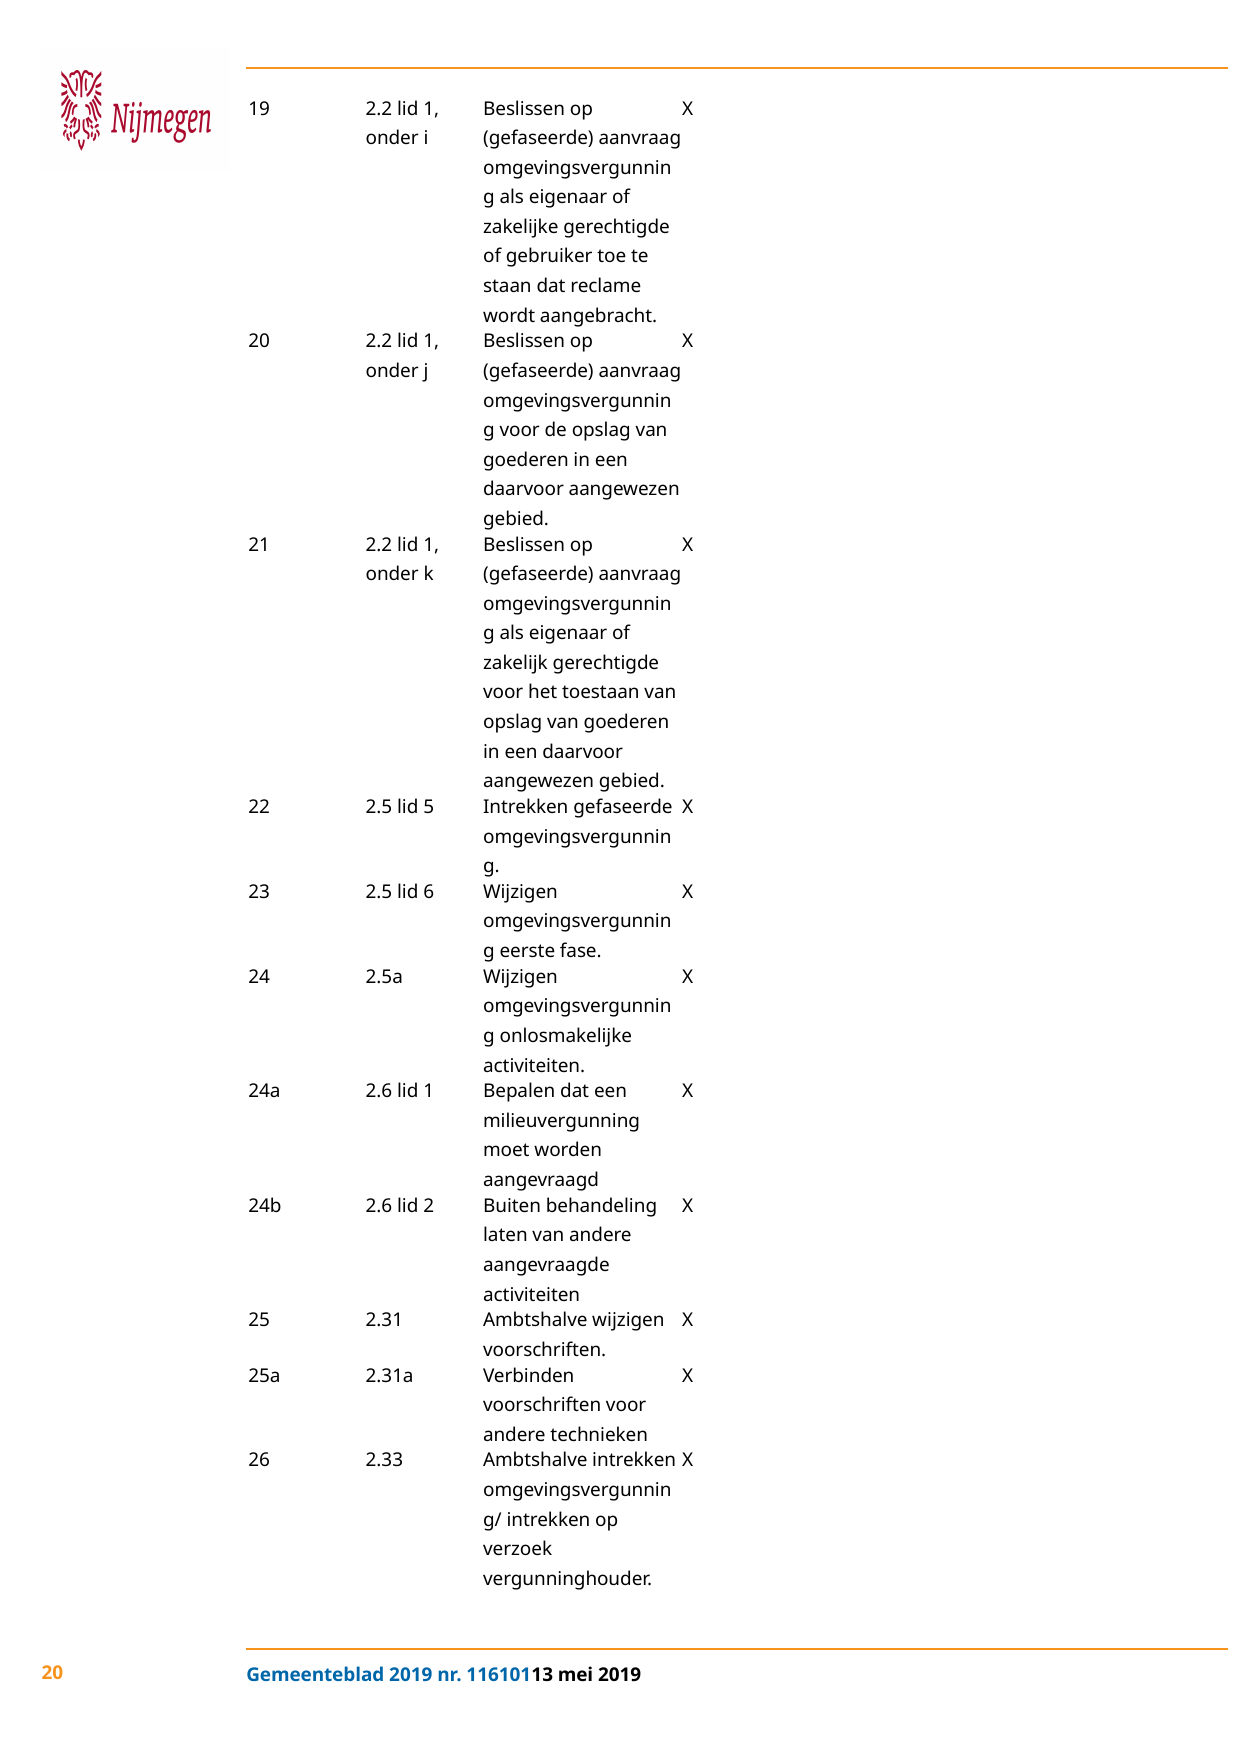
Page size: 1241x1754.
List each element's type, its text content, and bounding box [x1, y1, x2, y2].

table_cell 26 [248, 1447, 365, 1591]
table_cell [799, 1362, 1034, 1447]
table_cell [1034, 1306, 1152, 1362]
table_cell [799, 1447, 1034, 1591]
picture [41, 47, 231, 172]
table_cell X [682, 963, 799, 1077]
table_cell Wijzigen omgevingsvergunning eerste fase. [483, 878, 682, 963]
table_cell X [682, 1192, 799, 1306]
table_cell [799, 95, 1034, 328]
table_cell 2.6 lid 2 [365, 1192, 483, 1306]
table_cell [799, 328, 1034, 531]
table_cell 23 [248, 878, 365, 963]
table_cell 2.2 lid 1, onder i [365, 95, 483, 328]
table_cell 22 [248, 793, 365, 878]
table_cell Verbinden voorschriften voor andere technieken [483, 1362, 682, 1447]
table_cell [799, 1192, 1034, 1306]
table_cell 2.5 lid 6 [365, 878, 483, 963]
table_cell 24 [248, 963, 365, 1077]
table_cell 24b [248, 1192, 365, 1306]
table_cell X [682, 95, 799, 328]
table_cell Buiten behandeling laten van andere aangevraagde activiteiten [483, 1192, 682, 1306]
table_cell 24a [248, 1078, 365, 1192]
table_cell X [682, 1306, 799, 1362]
table_cell [799, 531, 1034, 793]
table_cell X [682, 1362, 799, 1447]
table_cell 2.5a [365, 963, 483, 1077]
table_cell Beslissen op (gefaseerde) aanvraag omgevingsvergunning voor de opslag van goederen in een daarvoor aangewezen gebied. [483, 328, 682, 531]
table_cell X [682, 793, 799, 878]
table_cell [1034, 963, 1152, 1077]
table_cell X [682, 328, 799, 531]
table_cell 2.2 lid 1, onder k [365, 531, 483, 793]
table_cell 19 [248, 95, 365, 328]
table_cell [1034, 878, 1152, 963]
table_cell Ambtshalve intrekken omgevingsvergunning/ intrekken op verzoek vergunninghouder. [483, 1447, 682, 1591]
table_cell [1034, 1078, 1152, 1192]
table_cell 2.2 lid 1, onder j [365, 328, 483, 531]
table_cell Ambtshalve wijzigen voorschriften. [483, 1306, 682, 1362]
table_cell [1034, 328, 1152, 531]
table_cell Beslissen op (gefaseerde) aanvraag omgevingsvergunning als eigenaar of zakelijke gerechtigde of gebruiker toe te staan dat reclame wordt aangebracht. [483, 95, 682, 328]
table_cell X [682, 531, 799, 793]
table_cell [1034, 1192, 1152, 1306]
table_cell [799, 793, 1034, 878]
table_cell 25a [248, 1362, 365, 1447]
table_cell 2.31a [365, 1362, 483, 1447]
table_cell Bepalen dat een milieuvergunning moet worden aangevraagd [483, 1078, 682, 1192]
table_cell Wijzigen omgevingsvergunning onlosmakelijke activiteiten. [483, 963, 682, 1077]
table_cell [1034, 531, 1152, 793]
table_cell 20 [248, 328, 365, 531]
table_cell Intrekken gefaseerde omgevingsvergunning. [483, 793, 682, 878]
table_cell [1034, 1362, 1152, 1447]
table_cell X [682, 878, 799, 963]
table_cell Beslissen op (gefaseerde) aanvraag omgevingsvergunning als eigenaar of zakelijk gerechtigde voor het toestaan van opslag van goederen in een daarvoor aangewezen gebied. [483, 531, 682, 793]
table_cell X [682, 1078, 799, 1192]
table_cell 2.31 [365, 1306, 483, 1362]
table_cell [799, 1078, 1034, 1192]
table_cell 2.6 lid 1 [365, 1078, 483, 1192]
table_cell [1034, 1447, 1152, 1591]
table_cell [799, 963, 1034, 1077]
table_cell [1034, 95, 1152, 328]
table_cell [799, 1306, 1034, 1362]
table_cell 2.5 lid 5 [365, 793, 483, 878]
table_cell 21 [248, 531, 365, 793]
table_cell X [682, 1447, 799, 1591]
table_cell [799, 878, 1034, 963]
table_cell 25 [248, 1306, 365, 1362]
table_cell [1034, 793, 1152, 878]
table_cell 2.33 [365, 1447, 483, 1591]
